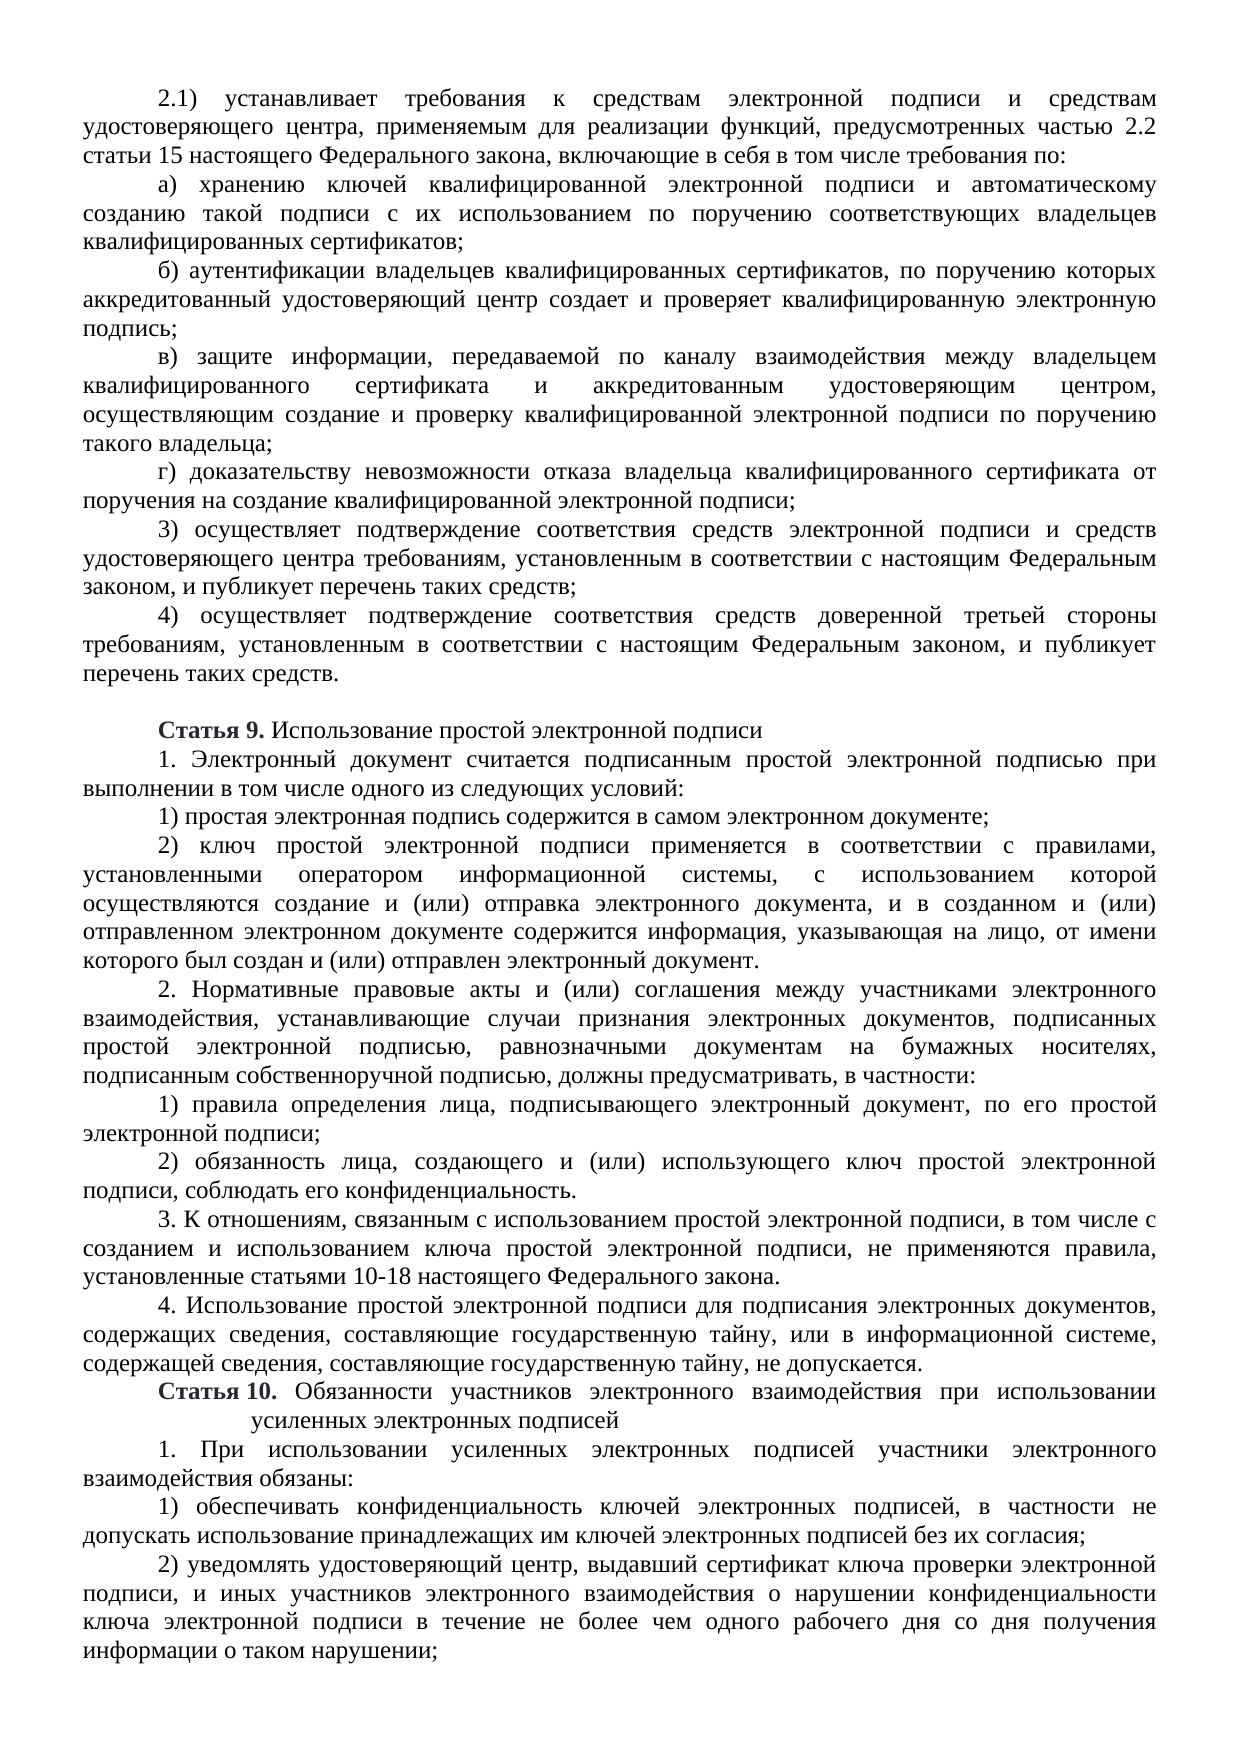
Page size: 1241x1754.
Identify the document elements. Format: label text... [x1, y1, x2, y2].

text г) доказательству невозможности отказа владельца квалифицированного сертификата от поручения на создание квалифицированной электронной подписи; [83, 456, 1157, 514]
text Статья 9. Использование простой электронной подписи [158, 715, 1157, 744]
text 1. Электронный документ считается подписанным простой электронной подписью при выполнении в том числе одного из следующих условий: [83, 744, 1157, 801]
text в) защите информации, передаваемой по каналу взаимодействия между владельцем квалифицированного сертификата и аккредитованным удостоверяющим центром, осуществляющим создание и проверку квалифицированной электронной подписи по поручению такого владельца; [83, 341, 1157, 456]
text 4. Использование простой электронной подписи для подписания электронных документов, содержащих сведения, составляющие государственную тайну, или в информационной системе, содержащей сведения, составляющие государственную тайну, не допускается. [83, 1290, 1157, 1376]
text 3) осуществляет подтверждение соответствия средств электронной подписи и средств удостоверяющего центра требованиям, установленным в соответствии с настоящим Федеральным законом, и публикует перечень таких средств; [83, 514, 1157, 600]
text 1) простая электронная подпись содержится в самом электронном документе; [83, 801, 1157, 830]
text б) аутентификации владельцев квалифицированных сертификатов, по поручению которых аккредитованный удостоверяющий центр создает и проверяет квалифицированную электронную подпись; [83, 255, 1157, 341]
text 4) осуществляет подтверждение соответствия средств доверенной третьей стороны требованиям, установленным в соответствии с настоящим Федеральным законом, и публикует перечень таких средств. [83, 600, 1157, 686]
text 2) ключ простой электронной подписи применяется в соответствии с правилами, установленными оператором информационной системы, с использованием которой осуществляются создание и (или) отправка электронного документа, и в созданном и (или) отправленном электронном документе содержится информация, указывающая на лицо, от имени которого был создан и (или) отправлен электронный документ. [83, 830, 1157, 974]
text Статья 10. Обязанности участников электронного взаимодействия при использовании усиленных электронных подписей [158, 1376, 1157, 1434]
text 3. К отношениям, связанным с использованием простой электронной подписи, в том числе с созданием и использованием ключа простой электронной подписи, не применяются правила, установленные статьями 10-18 настоящего Федерального закона. [83, 1204, 1157, 1290]
text 2) обязанность лица, создающего и (или) использующего ключ простой электронной подписи, соблюдать его конфиденциальность. [83, 1146, 1157, 1204]
text а) хранению ключей квалифицированной электронной подписи и автоматическому созданию такой подписи с их использованием по поручению соответствующих владельцев квалифицированных сертификатов; [83, 169, 1157, 255]
text 1. При использовании усиленных электронных подписей участники электронного взаимодействия обязаны: [83, 1434, 1157, 1491]
text 2) уведомлять удостоверяющий центр, выдавший сертификат ключа проверки электронной подписи, и иных участников электронного взаимодействия о нарушении конфиденциальности ключа электронной подписи в течение не более чем одного рабочего дня со дня получения информации о таком нарушении; [83, 1549, 1157, 1664]
text 2. Нормативные правовые акты и (или) соглашения между участниками электронного взаимодействия, устанавливающие случаи признания электронных документов, подписанных простой электронной подписью, равнозначными документам на бумажных носителях, подписанным собственноручной подписью, должны предусматривать, в частности: [83, 974, 1157, 1089]
text 1) обеспечивать конфиденциальность ключей электронных подписей, в частности не допускать использование принадлежащих им ключей электронных подписей без их согласия; [83, 1491, 1157, 1549]
text 2.1) устанавливает требования к средствам электронной подписи и средствам удостоверяющего центра, применяемым для реализации функций, предусмотренных частью 2.2 статьи 15 настоящего Федерального закона, включающие в себя в том числе требования по: [83, 83, 1157, 169]
text 1) правила определения лица, подписывающего электронный документ, по его простой электронной подписи; [83, 1089, 1157, 1146]
